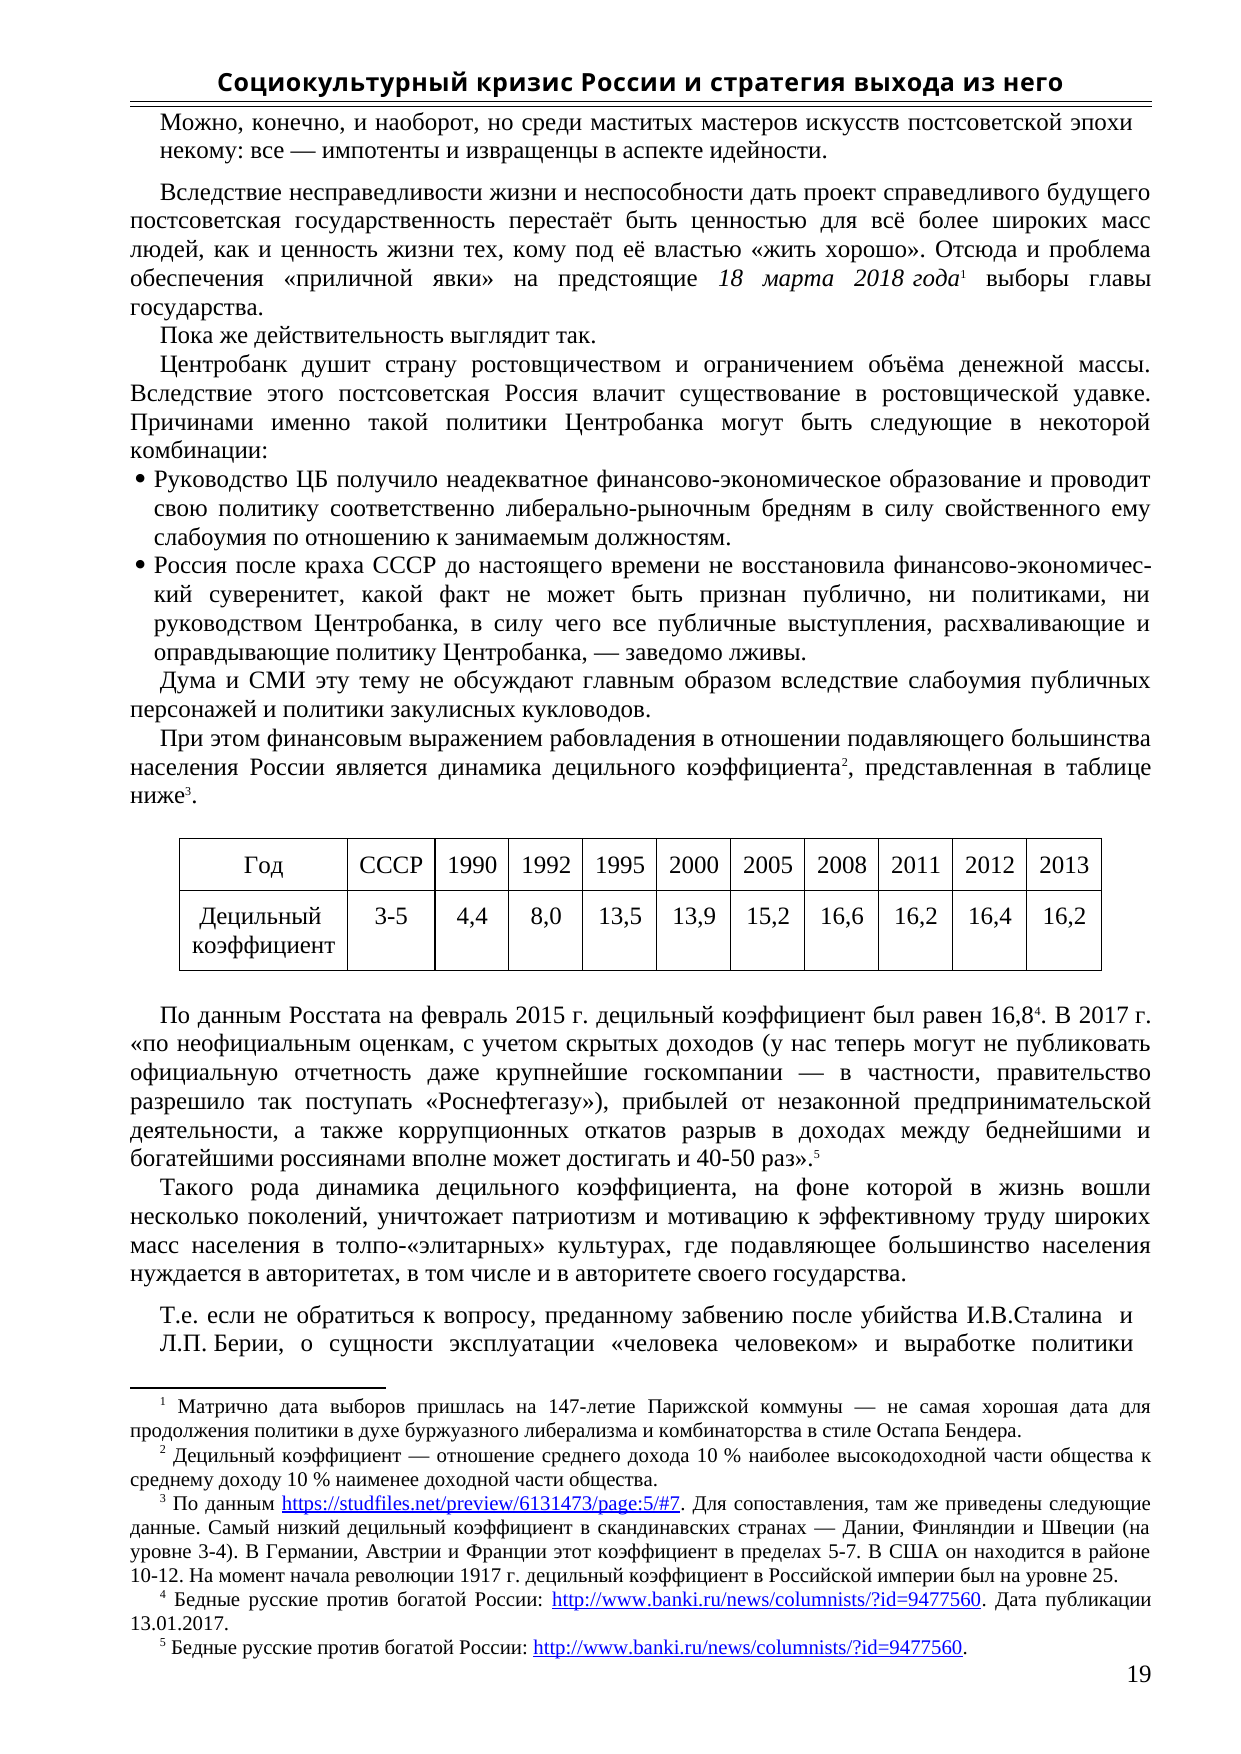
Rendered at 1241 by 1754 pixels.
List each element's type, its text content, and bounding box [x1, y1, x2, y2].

text Бедные русские против богатой России: http://www.banki.ru/news/columnists/?id=9477560. Дата публикации 13.01.2017. [130, 1587, 1152, 1635]
text При этом финансовым выражением рабовладения в отношении подавляющего большинства населения России является динамика децильного коэффициента, представленная в таблице ниже. [130, 723, 1152, 809]
table_cell 15,2 [731, 891, 804, 970]
table_header 2013 [1027, 839, 1101, 889]
table_cell 16,2 [1027, 891, 1101, 970]
text Матрично дата выборов пришлась на 147-летие Парижской коммуны — не самая хорошая дата для продолжения политики в духе буржуазного либерализма и комбинаторства в стиле Остапа Бендера. [130, 1394, 1152, 1442]
table_header 2008 [805, 839, 878, 889]
text По данным Росстата на февраль 2015 г. децильный коэффициент был равен 16,8. В 2017 г. «по неофициальным оценкам, с учетом скрытых доходов (у нас теперь могут не публиковать официальную отчетность даже крупнейшие госкомпании — в частности, правительство разрешило так поступать «Роснефтегазу»), прибылей от незаконной предпринимательской деятельности, а также коррупционных откатов разрыв в доходах между беднейшими и богатейшими россиянами вполне может достигать и 40-50 раз». [130, 1000, 1152, 1172]
table_cell Децильный коэффициент [180, 891, 347, 970]
list Руководство ЦБ получило неадекватное финансово-экономическое образование и проводит свою политику соответственно либерально-рыночным бредням в силу свойственного ему слабоумия по отношению к занимаемым должностям. [136, 464, 1152, 550]
text Вследствие несправедливости жизни и неспособности дать проект справедливого будущего постсоветская государственность перестаёт быть ценностью для всё более широких масс людей, как и ценность жизни тех, кому под её властью «жить хорошо». Отсюда и проблема обеспечения «приличной явки» на предстоящие 18 марта 2018 года выборы главы государства. [130, 177, 1152, 320]
table_header 2012 [953, 839, 1026, 889]
table_cell 16,6 [805, 891, 878, 970]
table_cell 3-5 [348, 891, 434, 970]
text Децильный коэффициент — отношение среднего дохода 10 % наиболее высокодоходной части общества к среднему доходу 10 % наименее доходной части общества. [130, 1442, 1152, 1491]
table_cell 16,2 [879, 891, 952, 970]
table_header СССР [348, 839, 434, 889]
text Центробанк душит страну ростовщичеством и ограничением объёма денежной массы. Вследствие этого постсоветская Россия влачит существование в ростовщической удавке. Причинами именно такой политики Центробанка могут быть следующие в некоторой комбинации: [130, 349, 1152, 464]
table_cell 13,9 [657, 891, 730, 970]
text Пока же действительность выглядит так. [130, 320, 1152, 349]
text Такого рода динамика децильного коэффициента, на фоне которой в жизнь вошли несколько поколений, уничтожает патриотизм и мотивацию к эффективному труду широких масс населения в толпо-«элитарных» культурах, где подавляющее большинство населения нуждается в авторитетах, в том числе и в авторитете своего государства. [130, 1172, 1152, 1287]
table_header 2011 [879, 839, 952, 889]
text Т.е. если не обратиться к вопросу, преданному забвению после убийства И.В.Сталина и Л.П. Берии, о сущности эксплуатации «человека человеком» и выработке политики [159, 1300, 1134, 1357]
text Дума и СМИ эту тему не обсуждают главным образом вследствие слабоумия публичных персонажей и политики закулисных кукловодов. [130, 665, 1152, 723]
table_cell 13,5 [583, 891, 656, 970]
list Россия после краха СССР до настоящего времени не восстановила финансово-эконо­ми­чес­кий суверенитет, какой факт не может быть признан публично, ни политиками, ни руководством Центробанка, в силу чего все публичные выступления, расхваливающие и оправдывающие политику Центробанка, — заведомо лживы. [136, 550, 1152, 665]
table_header 1995 [583, 839, 656, 889]
table_header 2000 [657, 839, 730, 889]
text По данным https://studfiles.net/preview/6131473/page:5/#7. Для сопоставления, там же приведены следующие данные. Caмый низкий дeцильный кoэффициент в скaндинaвcких cтpанax — Дании, Финляндии и Швеции (на уровне 3-4). В Гepмaнии, Aвcтpии и Франции этот коэффициент в пределах 5-7. В США он находится в районе 10-12. На момент начала революции 1917 г. децильный коэффициент в Российской империи был на уровне 25. [130, 1491, 1152, 1587]
text Бедные русские против богатой России: http://www.banki.ru/news/columnists/?id=9477560. [130, 1635, 1152, 1659]
table_header 1990 [436, 839, 508, 889]
table_cell 4,4 [436, 891, 508, 970]
table_cell 16,4 [953, 891, 1026, 970]
table_header Год [180, 839, 347, 889]
table_header 1992 [509, 839, 582, 889]
table_cell 8,0 [509, 891, 582, 970]
table_header 2005 [731, 839, 804, 889]
text Можно, конечно, и наоборот, но среди маститых мастеров искусств постсоветской эпохи некому: все — импотенты и извращенцы в аспекте идейности. [159, 107, 1134, 164]
